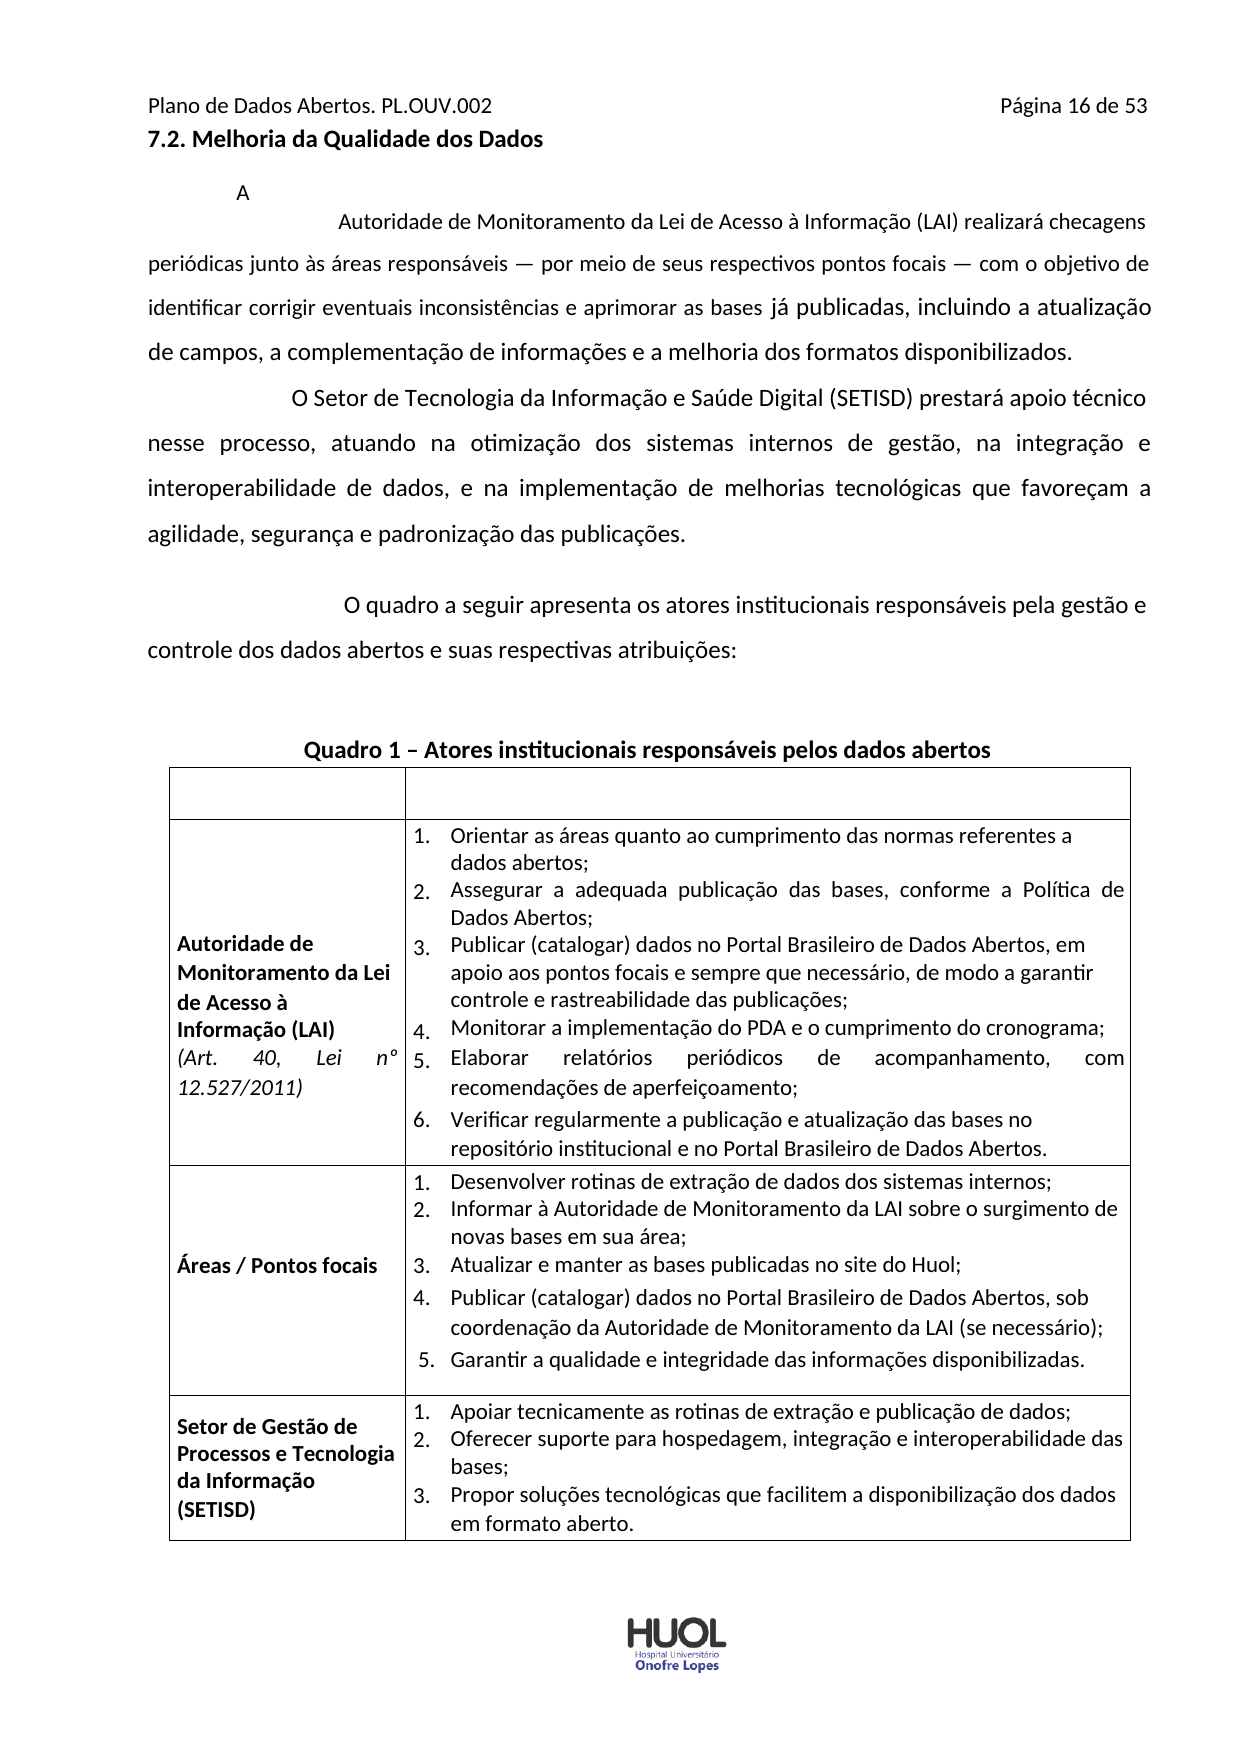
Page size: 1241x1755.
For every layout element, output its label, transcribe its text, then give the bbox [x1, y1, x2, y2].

table_cell Publicar (catalogar) dados no Portal Brasileiro de Dados Abertos, sob coordenação da Autoridade de Monitoramento da LAI (se necessário); [450, 1282, 1130, 1343]
table_cell [170, 1344, 405, 1395]
table_cell 4. [406, 1282, 450, 1343]
table_cell Autoridade de Monitoramento da Lei de Acesso à Informação (LAI) (Art. 40, Lei nº 12.527/2011) [170, 820, 405, 1103]
table_cell 6. [406, 1103, 450, 1165]
text O Setor de Tecnologia da Informação e Saúde Digital (SETISD) prestará apoio técnico [148, 382, 1153, 412]
table_cell Desenvolver rotinas de extração de dados dos sistemas internos; Informar à Autoridade de Monitoramento da LAI sobre o surgimento de novas bases em sua área; Atualizar e manter as bases publicadas no site do Huol; [450, 1166, 1130, 1282]
table_cell Apoiar tecnicamente as rotinas de extração e publicação de dados; Oferecer suporte para hospedagem, integração e interoperabilidade das bases; Propor soluções tecnológicas que facilitem a disponibilização dos dados em formato aberto. [450, 1396, 1130, 1540]
text periódicas junto às áreas responsáveis — por meio de seus respectivos pontos focais — com o objetivo de identificar corrigir eventuais inconsistências e aprimorar as bases já publicadas, incluindo a atualização de campos, a complementação de informações e a melhoria dos formatos disponibilizados. [148, 249, 1152, 367]
text O quadro a seguir apresenta os atores institucionais responsáveis pela gestão e [148, 589, 1153, 619]
table_cell Garantir a qualidade e integridade das informações disponibilizadas. [450, 1344, 1130, 1395]
table_cell 1. 2. 3. [406, 1396, 450, 1540]
table_cell Verificar regularmente a publicação e atualização das bases no repositório institucional e no Portal Brasileiro de Dados Abertos. [450, 1103, 1130, 1165]
text A Autoridade de Monitoramento da Lei de Acesso à Informação (LAI) realizará checagens [148, 178, 1152, 236]
subtitle Quadro 1 – Atores institucionais responsáveis pelos dados abertos [220, 734, 1081, 765]
table_header Atribuições [450, 768, 1130, 819]
table_cell [170, 1103, 405, 1165]
table_header [406, 768, 450, 819]
subtitle 7.2. Melhoria da Qualidade dos Dados [147, 123, 1153, 153]
table_cell Setor de Gestão de Processos e Tecnologia da Informação (SETISD) [170, 1396, 405, 1540]
text nesse processo, atuando na otimização dos sistemas internos de gestão, na integração e interoperabilidade de dados, e na implementação de melhorias tecnológicas que favoreçam a agilidade, segurança e padronização das publicações. [147, 427, 1153, 549]
table_cell 1. 2. 3. [406, 1166, 450, 1282]
table_header Ator [170, 768, 405, 819]
table_cell [170, 1282, 405, 1343]
table_cell Orientar as áreas quanto ao cumprimento das normas referentes a dados abertos; Assegurar a adequada publicação das bases, conforme a Política de Dados Abertos; Publicar (catalogar) dados no Portal Brasileiro de Dados Abertos, em apoio aos pontos focais e sempre que necessário, de modo a garantir controle e rastreabilidade das publicações; Monitorar a implementação do PDA e o cumprimento do cronograma; Elaborar relatórios periódicos de acompanhamento, com recomendações de aperfeiçoamento; [450, 820, 1130, 1103]
table_cell Áreas / Pontos focais [170, 1166, 405, 1282]
table_cell 5. [406, 1344, 450, 1395]
text controle dos dados abertos e suas respectivas atribuições: [147, 634, 1153, 664]
table_cell 1. 2. 3. 4. 5. [406, 820, 450, 1103]
